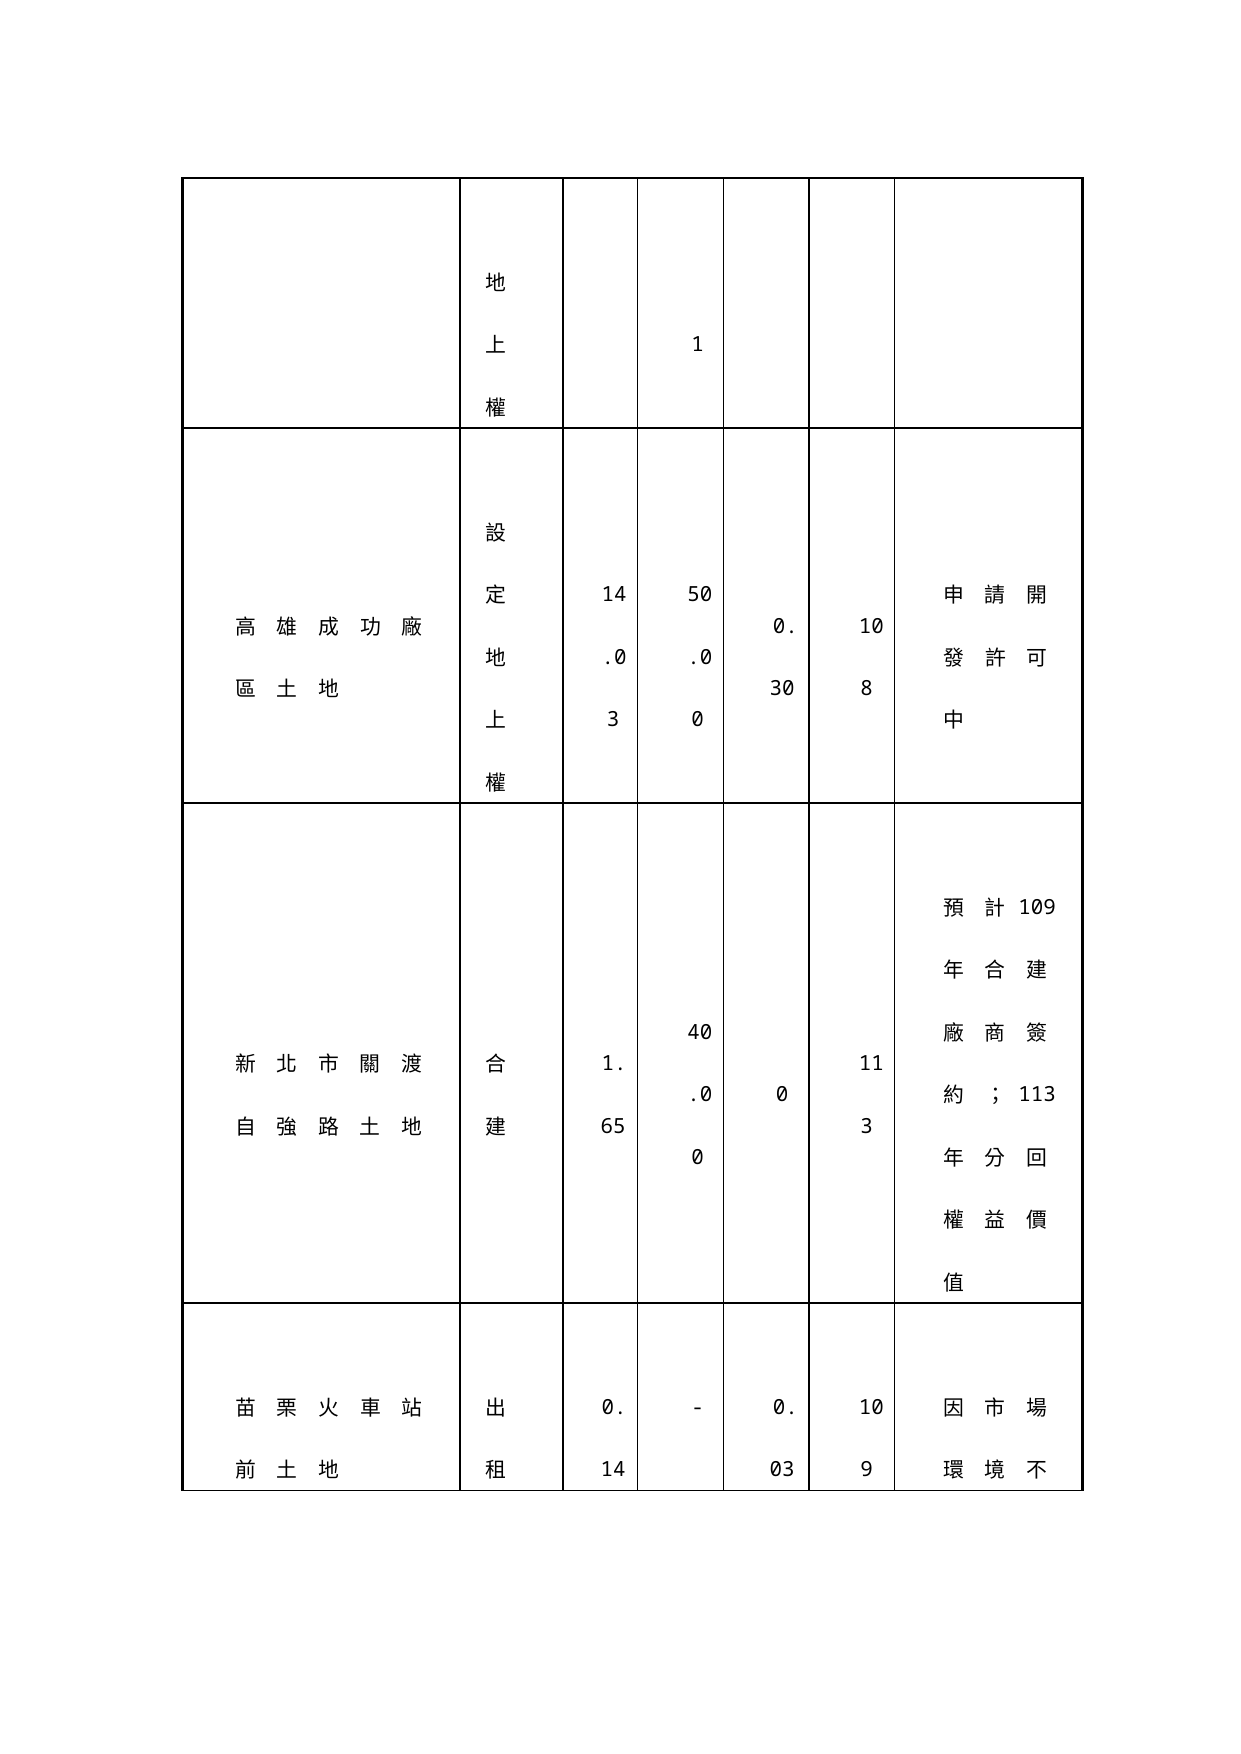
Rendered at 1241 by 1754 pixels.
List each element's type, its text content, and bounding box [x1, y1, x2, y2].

table_cell [724, 179, 808, 427]
table_cell [895, 179, 1081, 427]
table_cell 設定地上權 [461, 429, 562, 802]
table_cell 高雄成功廠區土地 [184, 429, 459, 802]
table_cell 新北市關渡自強路土地 [184, 804, 459, 1302]
table_cell 因市場環境不 [895, 1304, 1081, 1490]
table_cell [810, 179, 894, 427]
table_cell 苗栗火車站前土地 [184, 1304, 459, 1490]
table_cell [564, 179, 637, 427]
table_cell 0 [724, 804, 808, 1302]
table_cell [184, 179, 459, 427]
table_cell 地上權 [461, 179, 562, 427]
table_cell 109 [810, 1304, 894, 1490]
table_cell 40.00 [638, 804, 723, 1302]
table_cell 預計109年合建廠商簽約；113年分回權益價值 [895, 804, 1081, 1302]
table_cell 申請開發許可中 [895, 429, 1081, 802]
table_cell 113 [810, 804, 894, 1302]
table_cell 0.14 [564, 1304, 637, 1490]
table_cell 合建 [461, 804, 562, 1302]
table_cell 1 [638, 179, 723, 427]
table_cell 1.65 [564, 804, 637, 1302]
table_cell 0.03 [724, 1304, 808, 1490]
table_cell 14.03 [564, 429, 637, 802]
table_cell 0.30 [724, 429, 808, 802]
table_cell 108 [810, 429, 894, 802]
table_cell 50.00 [638, 429, 723, 802]
table_cell - [638, 1304, 723, 1490]
table_cell 出租 [461, 1304, 562, 1490]
